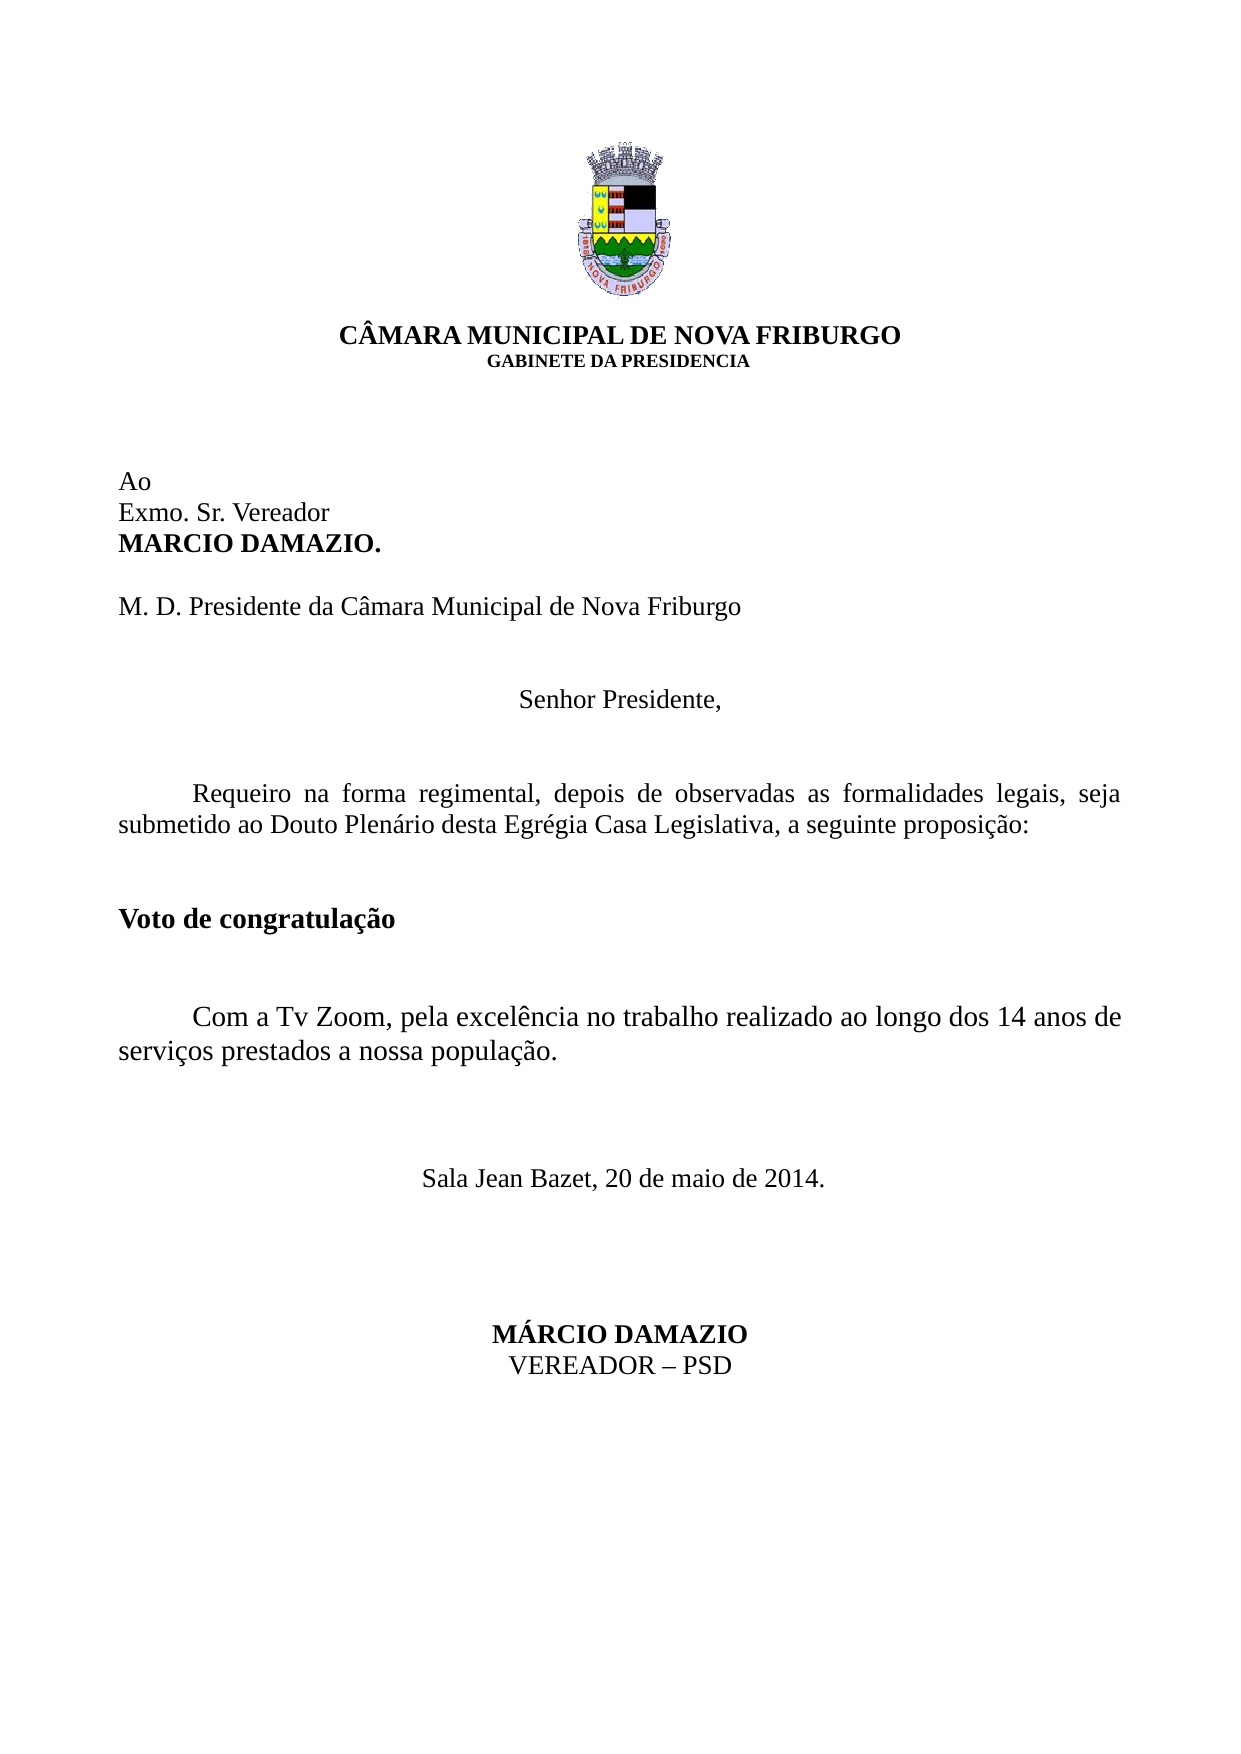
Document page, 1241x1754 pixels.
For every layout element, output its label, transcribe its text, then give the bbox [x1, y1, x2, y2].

text Com a Tv Zoom, pela excelência no trabalho realizado ao longo dos 14 anos de serviços prestados a nossa população. [118, 999, 1122, 1067]
text MARCIO DAMAZIO. [118, 527, 1122, 559]
text MÁRCIO DAMAZIO [118, 1318, 1122, 1349]
text CÂMARA MUNICIPAL DE NOVA FRIBURGO [118, 319, 1122, 350]
text Ao [118, 465, 1122, 496]
text Sala Jean Bazet, 20 de maio de 2014. [118, 1162, 1122, 1193]
text Requeiro na forma regimental, depois de observadas as formalidades legais, seja submetido ao Douto Plenário desta Egrégia Casa Legislativa, a seguinte proposição: [118, 777, 1122, 839]
list D. Presidente da Câmara Municipal de Nova Friburgo [118, 590, 1122, 621]
text Senhor Presidente, [118, 683, 1122, 714]
picture [563, 127, 677, 310]
text GABINETE DA PRESIDENCIA [118, 350, 1122, 372]
text Voto de congratulação [118, 901, 1122, 935]
text Exmo. Sr. Vereador [118, 496, 1122, 527]
text VEREADOR – PSD [118, 1349, 1122, 1380]
